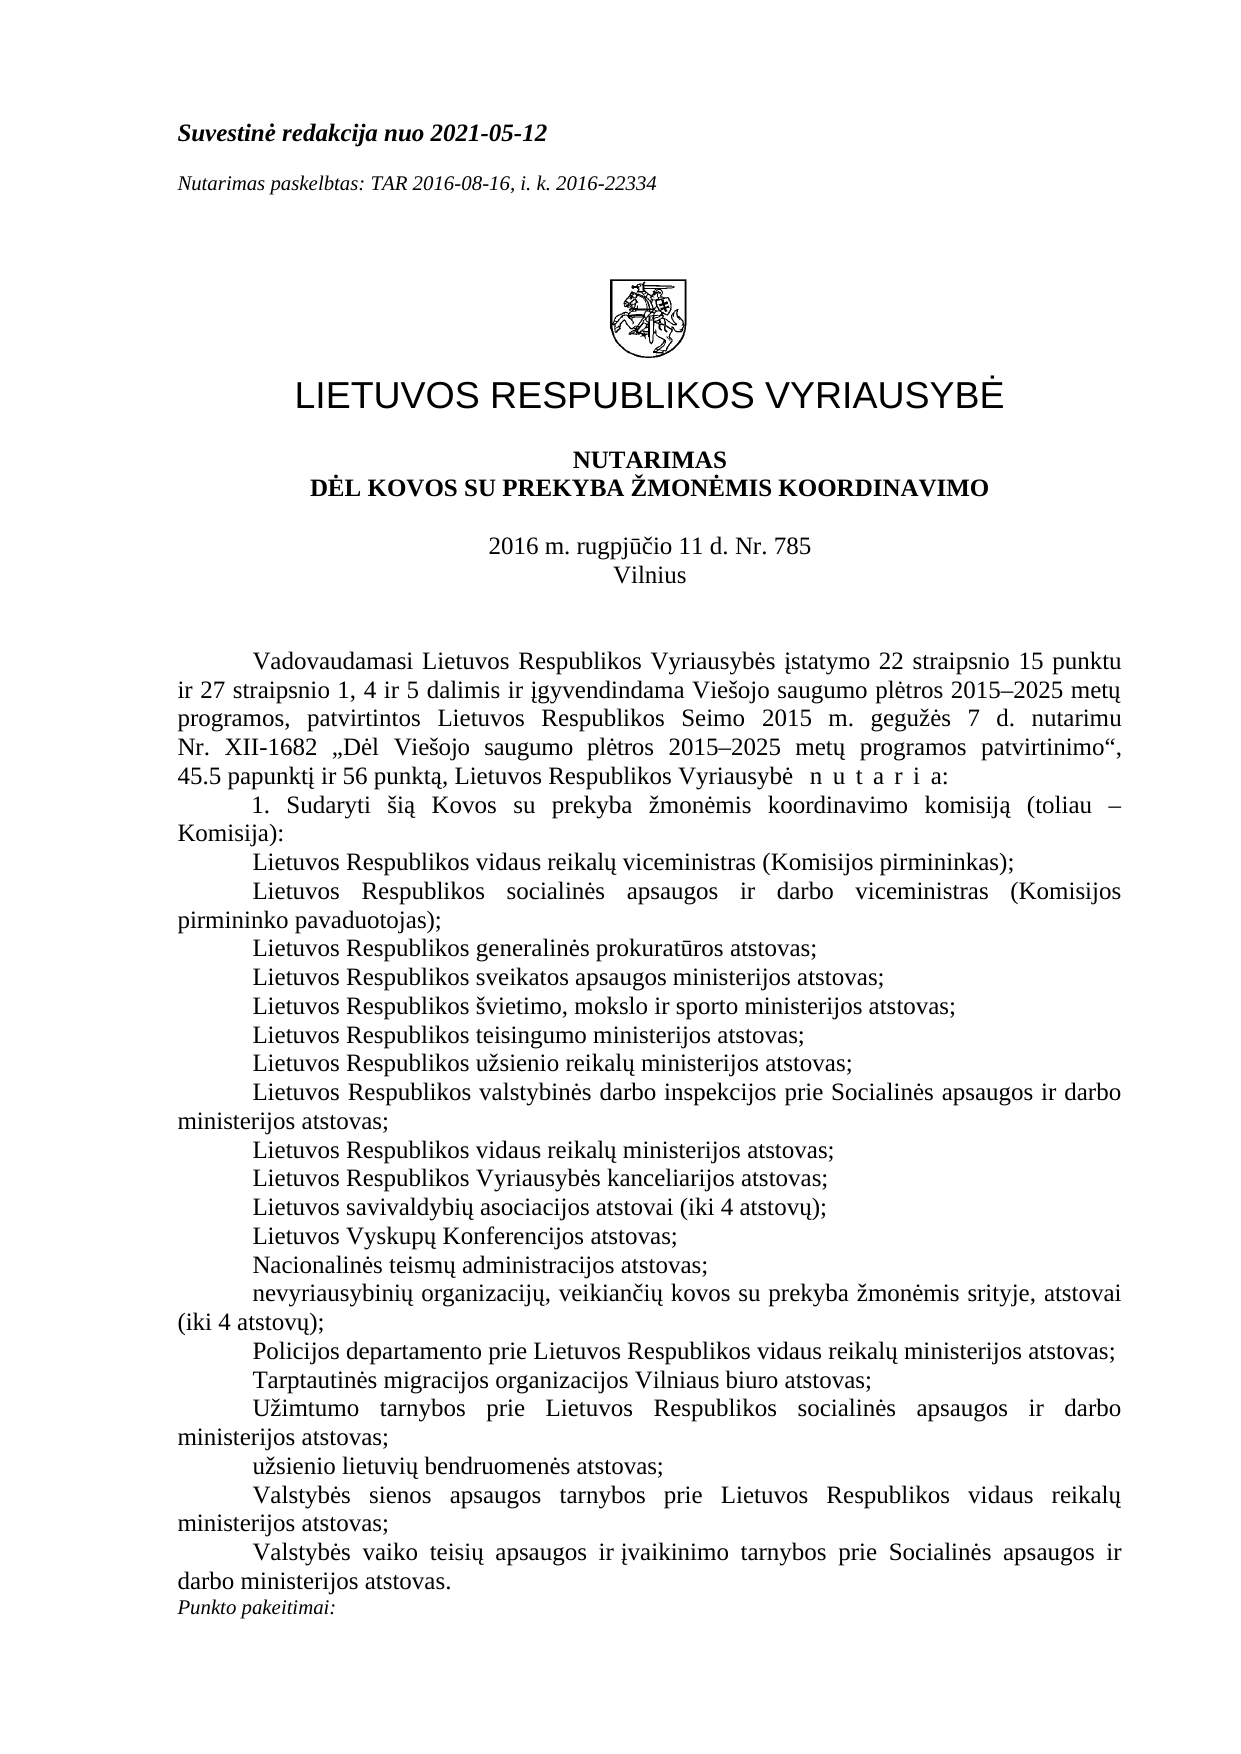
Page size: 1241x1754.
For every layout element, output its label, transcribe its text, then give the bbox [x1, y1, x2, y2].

text Lietuvos Respublikos sveikatos apsaugos ministerijos atstovas; [177, 962, 1122, 991]
text Lietuvos savivaldybių asociacijos atstovai (iki 4 atstovų); [177, 1192, 1122, 1221]
text Lietuvos Respublikos Vyriausybės kanceliarijos atstovas; [177, 1163, 1122, 1192]
text Nutarimas paskelbtas: TAR 2016-08-16, i. k. 2016-22334 [177, 171, 1122, 195]
text Suvestinė redakcija nuo 2021-05-12 [177, 118, 1122, 147]
text Lietuvos Vyskupų Konferencijos atstovas; [177, 1221, 1122, 1250]
text Lietuvos Respublikos teisingumo ministerijos atstovas; [177, 1020, 1122, 1048]
text Policijos departamento prie Lietuvos Respublikos vidaus reikalų ministerijos atstovas; [177, 1336, 1122, 1365]
text Lietuvos Respublikos švietimo, mokslo ir sporto ministerijos atstovas; [177, 991, 1122, 1020]
text Lietuvos Respublikos generalinės prokuratūros atstovas; [177, 933, 1122, 962]
text Lietuvos Respublikos vidaus reikalų viceministras (Komisijos pirmininkas); [177, 847, 1122, 876]
text Punkto pakeitimai: [177, 1595, 1122, 1619]
text Valstybės vaiko teisių apsaugos ir įvaikinimo tarnybos prie Socialinės apsaugos ir darbo ministerijos atstovas. [177, 1537, 1122, 1595]
text DĖL KOVOS SU PREKYBA ŽMONĖMIS KOORDINAVIMO [177, 473, 1122, 502]
text Nacionalinės teismų administracijos atstovas; [177, 1250, 1122, 1278]
text Vadovaudamasi Lietuvos Respublikos Vyriausybės įstatymo 22 straipsnio 15 punktu ir 27 straipsnio 1, 4 ir 5 dalimis ir įgyvendindama Viešojo saugumo plėtros 2015–2025 metų programos, patvirtintos Lietuvos Respublikos Seimo 2015 m. gegužės 7 d. nutarimu Nr. XII-1682 „Dėl Viešojo saugumo plėtros 2015–2025 metų programos patvirtinimo“, 45.5 papunktį ir 56 punktą, Lietuvos Respublikos Vyriausybė nutaria: [177, 646, 1122, 790]
text Tarptautinės migracijos organizacijos Vilniaus biuro atstovas; [177, 1365, 1122, 1393]
text Lietuvos Respublikos Vyriausybė [177, 373, 1122, 416]
text 1. Sudaryti šią Kovos su prekyba žmonėmis koordinavimo komisiją (toliau – Komisija): [177, 790, 1122, 847]
text Lietuvos Respublikos valstybinės darbo inspekcijos prie Socialinės apsaugos ir darbo ministerijos atstovas; [177, 1077, 1122, 1135]
text nevyriausybinių organizacijų, veikiančių kovos su prekyba žmonėmis srityje, atstovai (iki 4 atstovų); [177, 1278, 1122, 1336]
text Lietuvos Respublikos vidaus reikalų ministerijos atstovas; [177, 1135, 1122, 1163]
text Valstybės sienos apsaugos tarnybos prie Lietuvos Respublikos vidaus reikalų ministerijos atstovas; [177, 1480, 1122, 1537]
text 2016 m. rugpjūčio 11 d. Nr. 785 Vilnius [177, 531, 1122, 588]
text Lietuvos Respublikos socialinės apsaugos ir darbo viceministras (Komisijos pirmininko pavaduotojas); [177, 876, 1122, 933]
text užsienio lietuvių bendruomenės atstovas; [177, 1451, 1122, 1480]
text Užimtumo tarnybos prie Lietuvos Respublikos socialinės apsaugos ir darbo ministerijos atstovas; [177, 1393, 1122, 1451]
text Lietuvos Respublikos užsienio reikalų ministerijos atstovas; [177, 1048, 1122, 1077]
text nutarimas [177, 445, 1122, 473]
